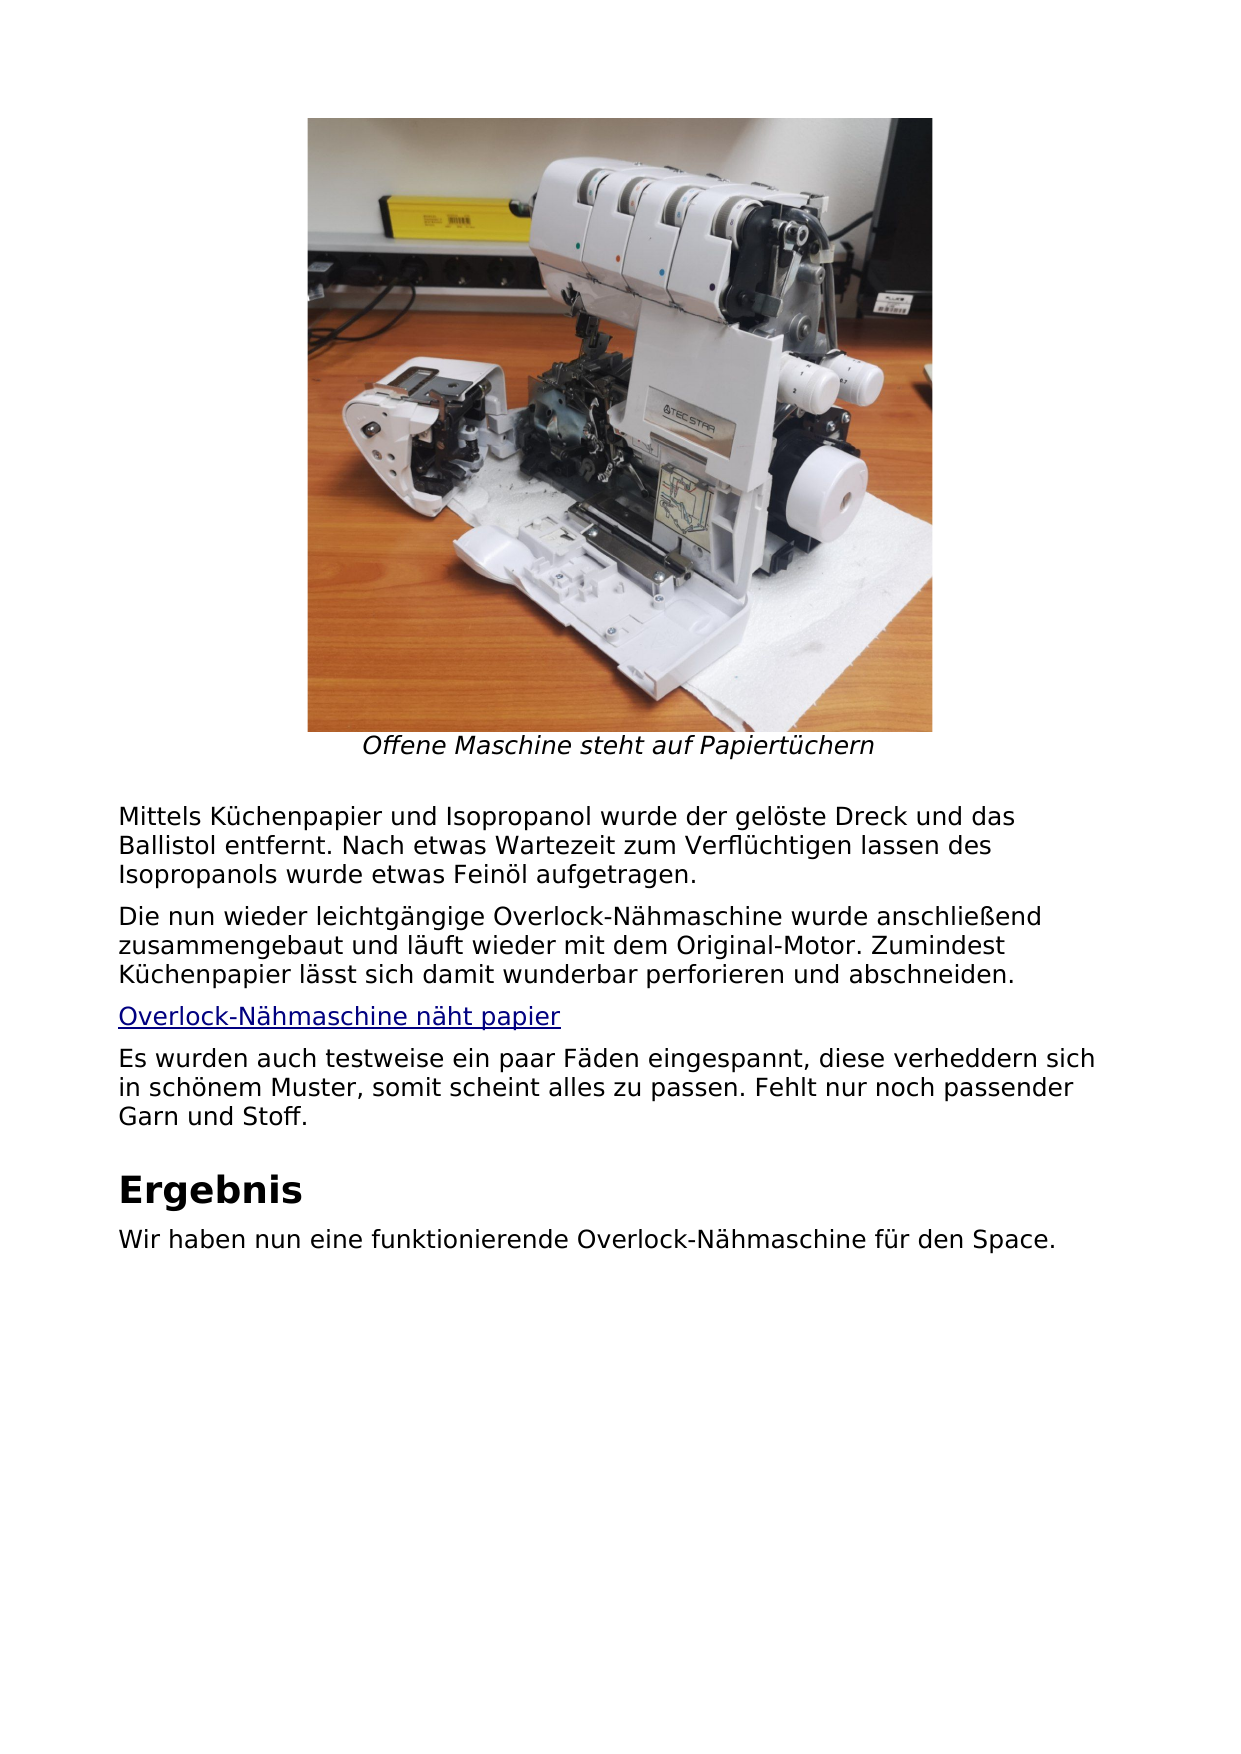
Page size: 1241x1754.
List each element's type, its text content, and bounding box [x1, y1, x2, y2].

text Die nun wieder leichtgängige Overlock-Nähmaschine wurde anschließend zusammengebaut und läuft wieder mit dem Original-Motor. Zumindest Küchenpapier lässt sich damit wunderbar perforieren und abschneiden. [118, 902, 1122, 990]
subtitle Ergebnis [118, 1169, 1122, 1213]
text Wir haben nun eine funktionierende Overlock-Nähmaschine für den Space. [118, 1225, 1122, 1254]
picture [307, 118, 933, 732]
text Offene Maschine steht auf Papiertüchern [308, 732, 933, 761]
text Overlock-Nähmaschine näht papier [118, 1002, 1122, 1031]
text Es wurden auch testweise ein paar Fäden eingespannt, diese verheddern sich in schönem Muster, somit scheint alles zu passen. Fehlt nur noch passender Garn und Stoff. [118, 1044, 1122, 1131]
text Mittels Küchenpapier und Isopropanol wurde der gelöste Dreck und das Ballistol entfernt. Nach etwas Wartezeit zum Verflüchtigen lassen des Isopropanols wurde etwas Feinöl aufgetragen. [118, 802, 1122, 890]
